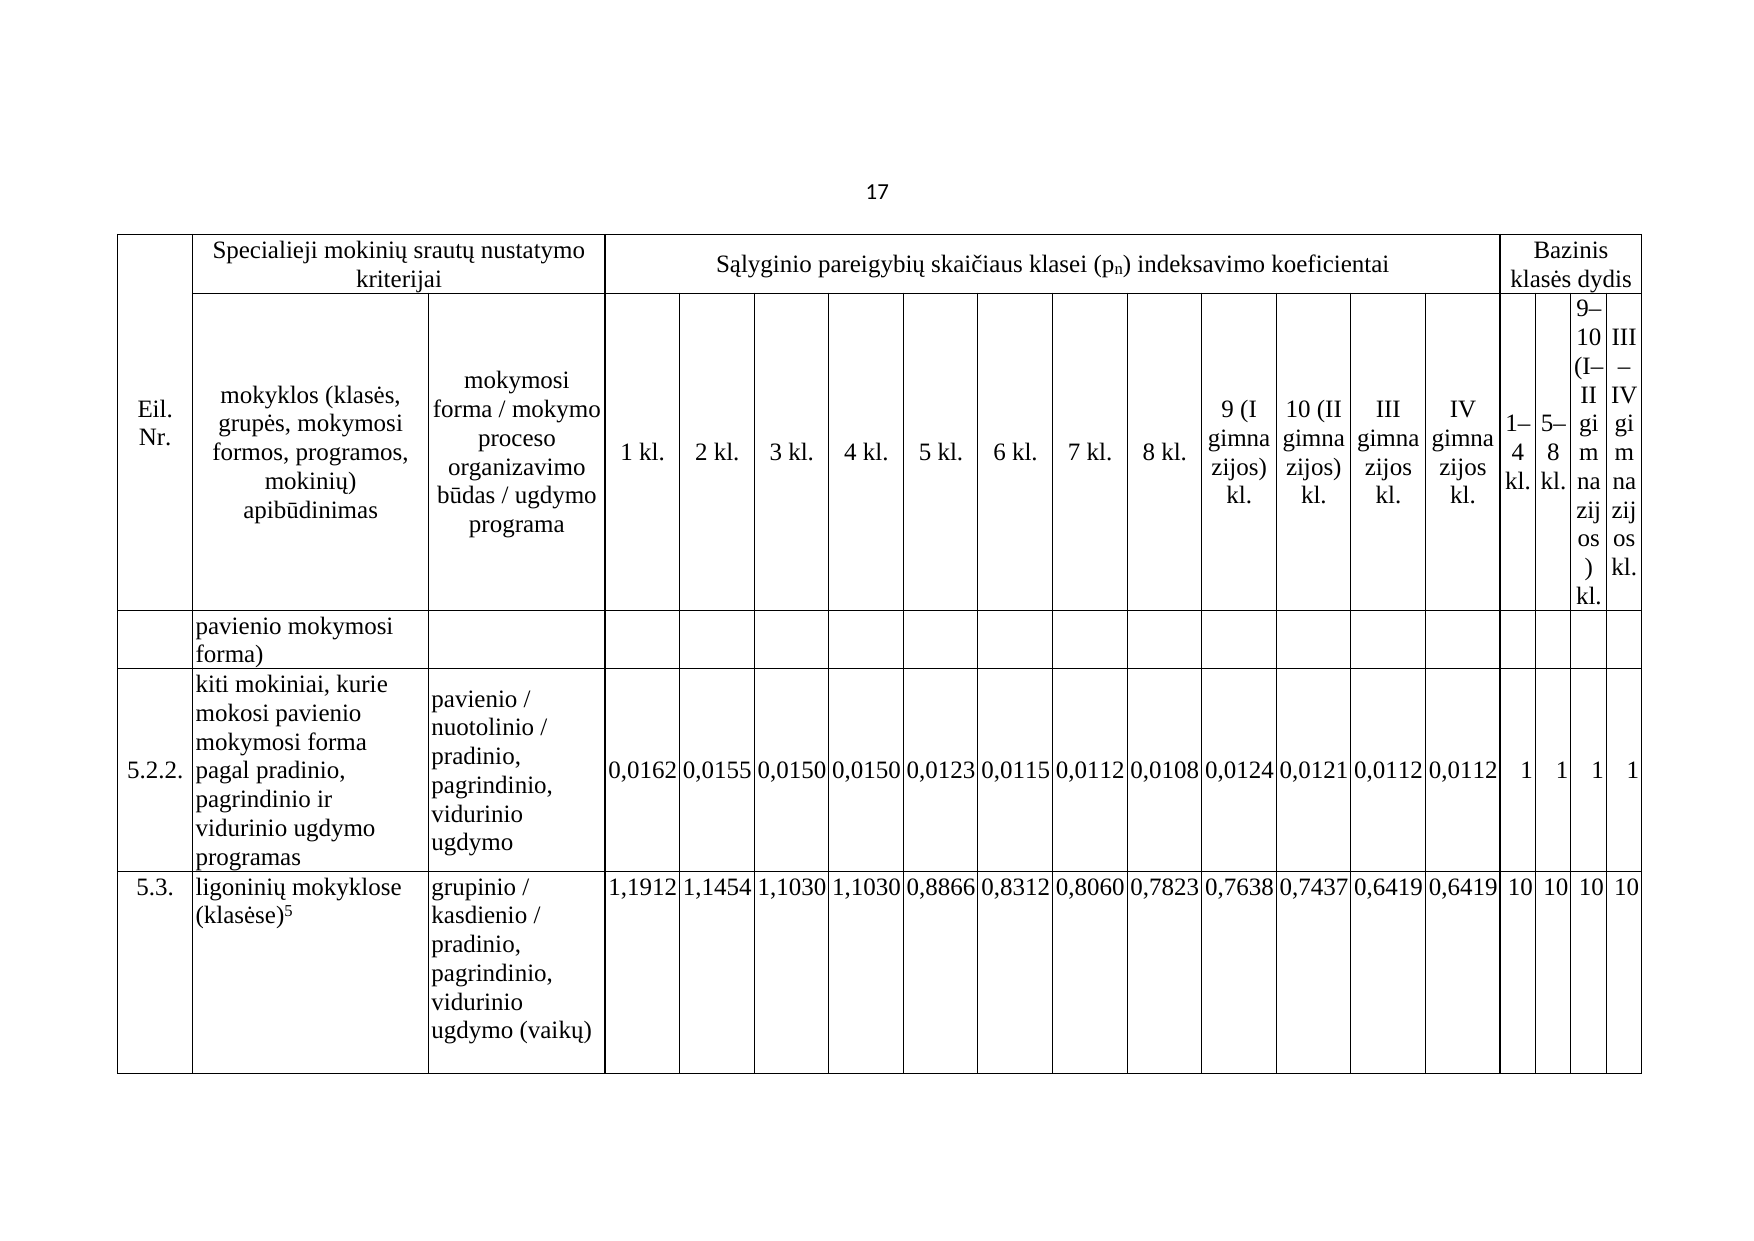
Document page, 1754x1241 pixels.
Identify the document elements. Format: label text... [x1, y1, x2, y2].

table_cell 7 kl. [1053, 294, 1127, 610]
table_header Bazinis klasės dydis [1501, 235, 1641, 292]
table_cell IV gimnazijos kl. [1426, 294, 1499, 610]
table_cell [606, 611, 679, 668]
table_cell 0,0155 [680, 669, 754, 871]
table_cell 0,0150 [755, 669, 828, 871]
table_cell 5–8 kl. [1536, 294, 1570, 610]
table_cell 8 kl. [1128, 294, 1201, 610]
table_cell [829, 611, 903, 668]
table_cell 0,8866 [904, 872, 977, 1073]
table_cell 5.2.2. [118, 669, 192, 871]
table_cell III gimnazijos kl. [1351, 294, 1425, 610]
table_cell 0,7823 [1128, 872, 1201, 1073]
table_cell 0,7638 [1202, 872, 1276, 1073]
table_cell 1 kl. [606, 294, 679, 610]
table_cell 0,0108 [1128, 669, 1201, 871]
table_cell 10 [1501, 872, 1535, 1073]
table_cell 0,0124 [1202, 669, 1276, 871]
table_cell [1277, 611, 1350, 668]
table_cell 1 [1571, 669, 1606, 871]
table_cell 0,8312 [978, 872, 1052, 1073]
table_cell 2 kl. [680, 294, 754, 610]
table_cell grupinio / kasdienio / pradinio, pagrindinio, vidurinio ugdymo (vaikų) [429, 872, 604, 1073]
table_cell [755, 611, 828, 668]
table_cell [1351, 611, 1425, 668]
table_cell [1426, 611, 1499, 668]
table_cell 0,6419 [1426, 872, 1499, 1073]
table_cell 0,8060 [1053, 872, 1127, 1073]
table_cell pavienio mokymosi forma) [193, 611, 428, 668]
table_cell [1202, 611, 1276, 668]
table_cell 0,6419 [1351, 872, 1425, 1073]
table_header Sąlyginio pareigybių skaičiaus klasei (pn) indeksavimo koeficientai [606, 235, 1499, 292]
table_cell 0,0121 [1277, 669, 1350, 871]
table_cell 0,0123 [904, 669, 977, 871]
table_cell [118, 611, 192, 668]
table_cell 0,0112 [1053, 669, 1127, 871]
table_cell 1,1454 [680, 872, 754, 1073]
table_cell kiti mokiniai, kurie mokosi pavienio mokymosi forma pagal pradinio, pagrindinio ir vidurinio ugdymo programas [193, 669, 428, 871]
table_cell [904, 611, 977, 668]
table_cell [1501, 611, 1535, 668]
table_cell [1607, 611, 1641, 668]
table_cell 1–4 kl. [1501, 294, 1535, 610]
table_header Eil. Nr. [118, 235, 192, 610]
table_cell 1,1030 [755, 872, 828, 1073]
table_cell 0,0162 [606, 669, 679, 871]
table_cell 0,7437 [1277, 872, 1350, 1073]
table_cell mokyklos (klasės, grupės, mokymosi formos, programos, mokinių) apibūdinimas [193, 294, 428, 610]
table_cell 10 [1571, 872, 1606, 1073]
table_cell 1 [1501, 669, 1535, 871]
table_cell 1 [1607, 669, 1641, 871]
table_cell [1053, 611, 1127, 668]
table_cell [680, 611, 754, 668]
table_cell 9–10 (I–II gimnazijos) kl. [1571, 294, 1606, 610]
table_cell 5 kl. [904, 294, 977, 610]
table_cell 10 (II gimnazijos) kl. [1277, 294, 1350, 610]
table_cell III–IV gimnazijos kl. [1607, 294, 1641, 610]
table_cell 0,0115 [978, 669, 1052, 871]
table_cell 0,0112 [1351, 669, 1425, 871]
table_cell 0,0112 [1426, 669, 1499, 871]
table_cell 9 (I gimnazijos) kl. [1202, 294, 1276, 610]
table_cell [1571, 611, 1606, 668]
table_cell 3 kl. [755, 294, 828, 610]
table_cell 1,1030 [829, 872, 903, 1073]
table_cell 10 [1536, 872, 1570, 1073]
table_cell 4 kl. [829, 294, 903, 610]
table_cell ligoninių mokyklose (klasėse)5 [193, 872, 428, 1073]
table_cell 1 [1536, 669, 1570, 871]
table_cell [978, 611, 1052, 668]
table_cell 10 [1607, 872, 1641, 1073]
table_cell 6 kl. [978, 294, 1052, 610]
table_cell 1,1912 [606, 872, 679, 1073]
table_cell [1536, 611, 1570, 668]
table_cell 5.3. [118, 872, 192, 1073]
table_cell [1128, 611, 1201, 668]
table_cell 0,0150 [829, 669, 903, 871]
table_header Specialieji mokinių srautų nustatymo kriterijai [193, 235, 604, 292]
table_cell [429, 611, 604, 668]
table_cell mokymosi forma / mokymo proceso organizavimo būdas / ugdymo programa [429, 294, 604, 610]
table_cell pavienio / nuotolinio / pradinio, pagrindinio, vidurinio ugdymo [429, 669, 604, 871]
